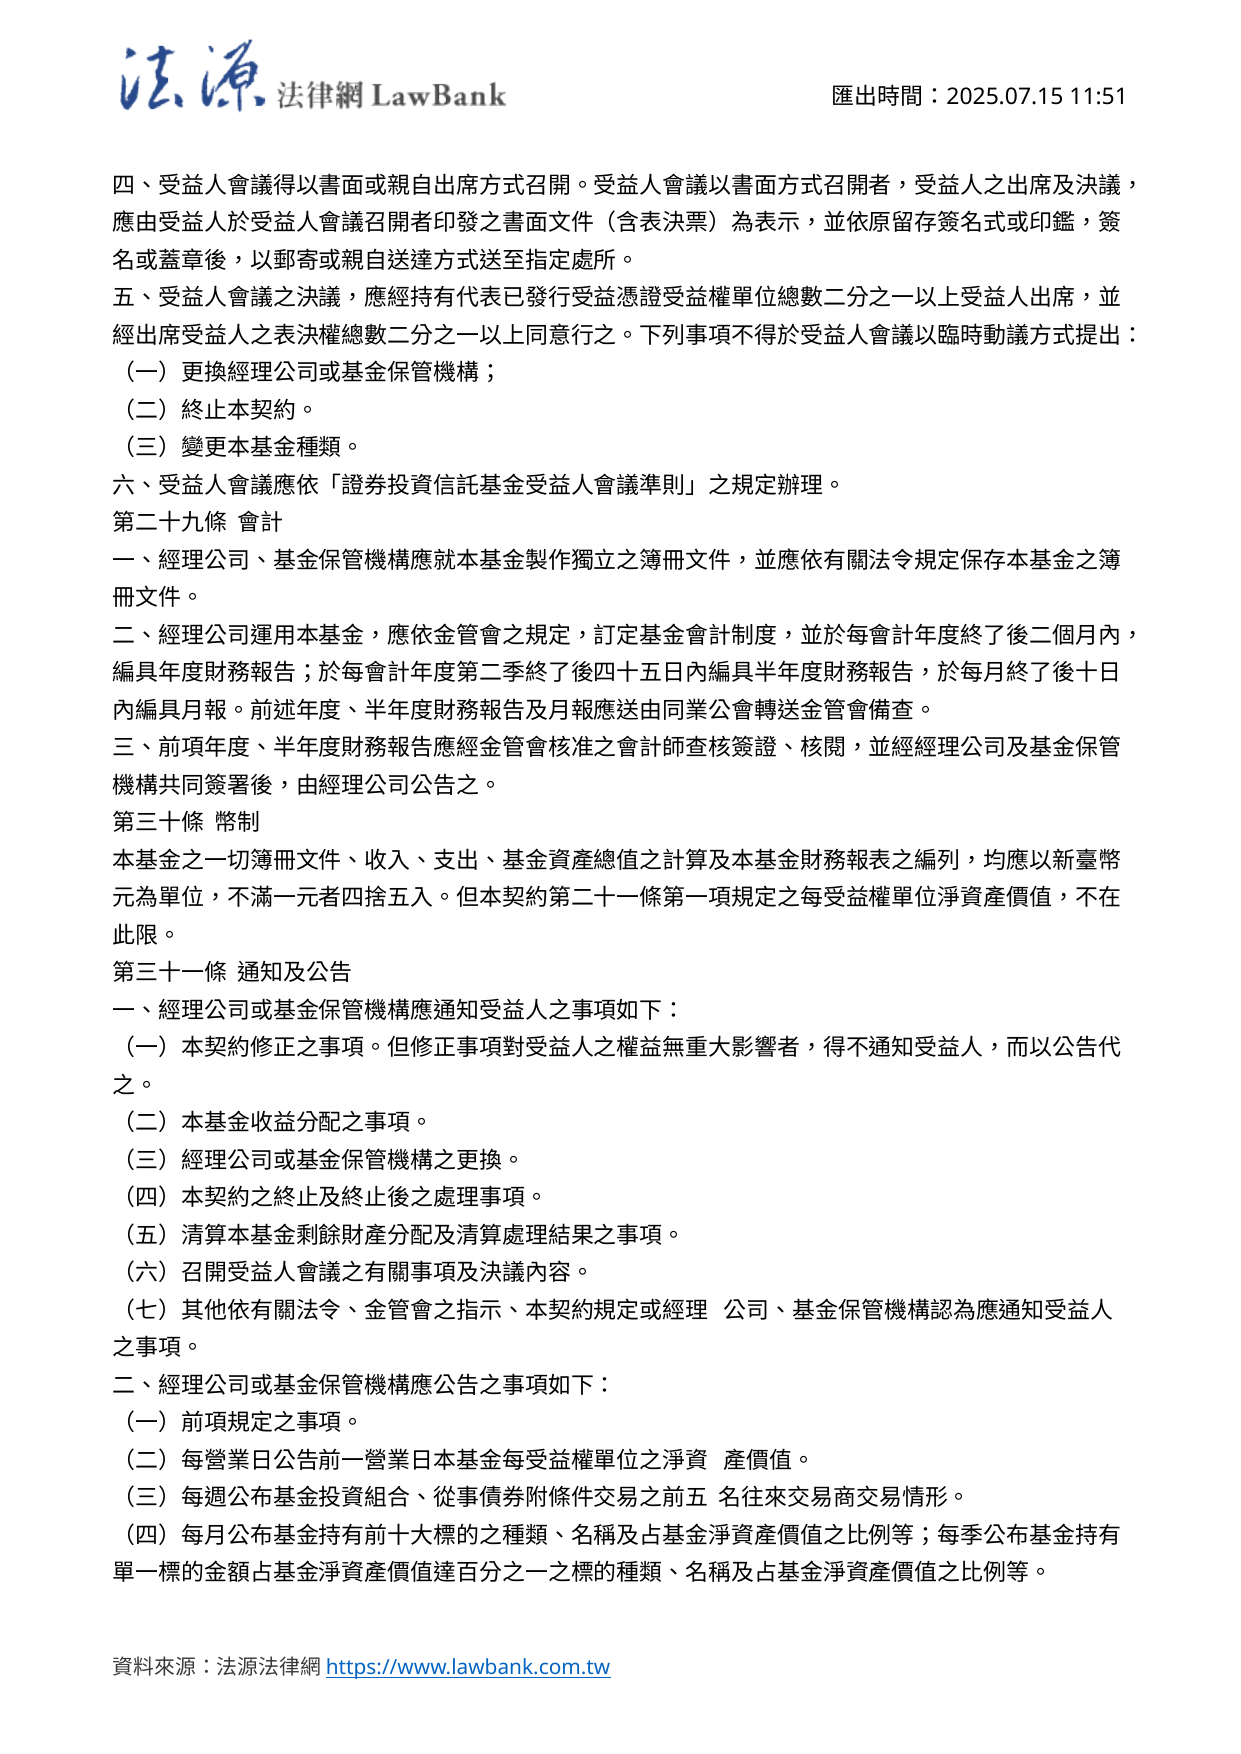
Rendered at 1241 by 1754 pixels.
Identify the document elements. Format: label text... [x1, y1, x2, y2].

text （二）終止本契約。 [112, 389, 1128, 427]
text （一）本契約修正之事項。但修正事項對受益人之權益無重大影響者，得不通知受益人，而以公告代之。 [112, 1027, 1128, 1102]
text （三）變更本基金種類。 [112, 427, 1128, 464]
text 五、受益人會議之決議，應經持有代表已發行受益憑證受益權單位總數二分之一以上受益人出席，並經出席受益人之表決權總數二分之一以上同意行之。下列事項不得於受益人會議以臨時動議方式提出： [112, 277, 1128, 352]
text 六、受益人會議應依「證券投資信託基金受益人會議準則」之規定辦理。 [112, 464, 1128, 502]
text （三）經理公司或基金保管機構之更換。 [112, 1139, 1128, 1177]
text （四）每月公布基金持有前十大標的之種類、名稱及占基金淨資產價值之比例等；每季公布基金持有單一標的金額占基金淨資產價值達百分之一之標的種類、名稱及占基金淨資產價值之比例等。 [112, 1514, 1128, 1589]
text （五）清算本基金剩餘財產分配及清算處理結果之事項。 [112, 1214, 1128, 1252]
text （四）本契約之終止及終止後之處理事項。 [112, 1177, 1128, 1214]
text （七）其他依有關法令、金管會之指示、本契約規定或經理 公司、基金保管機構認為應通知受益人之事項。 [112, 1289, 1128, 1364]
text 四、受益人會議得以書面或親自出席方式召開。受益人會議以書面方式召開者，受益人之出席及決議，應由受益人於受益人會議召開者印發之書面文件（含表決票）為表示，並依原留存簽名式或印鑑，簽名或蓋章後，以郵寄或親自送達方式送至指定處所。 [112, 164, 1128, 277]
text 二、經理公司運用本基金，應依金管會之規定，訂定基金會計制度，並於每會計年度終了後二個月內，編具年度財務報告；於每會計年度第二季終了後四十五日內編具半年度財務報告，於每月終了後十日內編具月報。前述年度、半年度財務報告及月報應送由同業公會轉送金管會備查。 [112, 614, 1128, 727]
text 第三十條 幣制 [112, 802, 1128, 839]
text 二、經理公司或基金保管機構應公告之事項如下： [112, 1364, 1128, 1402]
text 第二十九條 會計 [112, 502, 1128, 539]
text 第三十一條 通知及公告 [112, 952, 1128, 989]
text （三）每週公布基金投資組合、從事債券附條件交易之前五 名往來交易商交易情形。 [112, 1477, 1128, 1514]
text （一）更換經理公司或基金保管機構； [112, 352, 1128, 389]
text （二）每營業日公告前一營業日本基金每受益權單位之淨資 產價值。 [112, 1439, 1128, 1477]
text （六）召開受益人會議之有關事項及決議內容。 [112, 1252, 1128, 1289]
text （二）本基金收益分配之事項。 [112, 1102, 1128, 1139]
picture [120, 39, 507, 116]
text 三、前項年度、半年度財務報告應經金管會核准之會計師查核簽證、核閱，並經經理公司及基金保管機構共同簽署後，由經理公司公告之。 [112, 727, 1128, 802]
text 一、經理公司或基金保管機構應通知受益人之事項如下： [112, 989, 1128, 1027]
text （一）前項規定之事項。 [112, 1402, 1128, 1439]
text 本基金之一切簿冊文件、收入、支出、基金資產總值之計算及本基金財務報表之編列，均應以新臺幣元為單位，不滿一元者四捨五入。但本契約第二十一條第一項規定之每受益權單位淨資產價值，不在此限。 [112, 839, 1128, 952]
text 一、經理公司、基金保管機構應就本基金製作獨立之簿冊文件，並應依有關法令規定保存本基金之簿冊文件。 [112, 539, 1128, 614]
